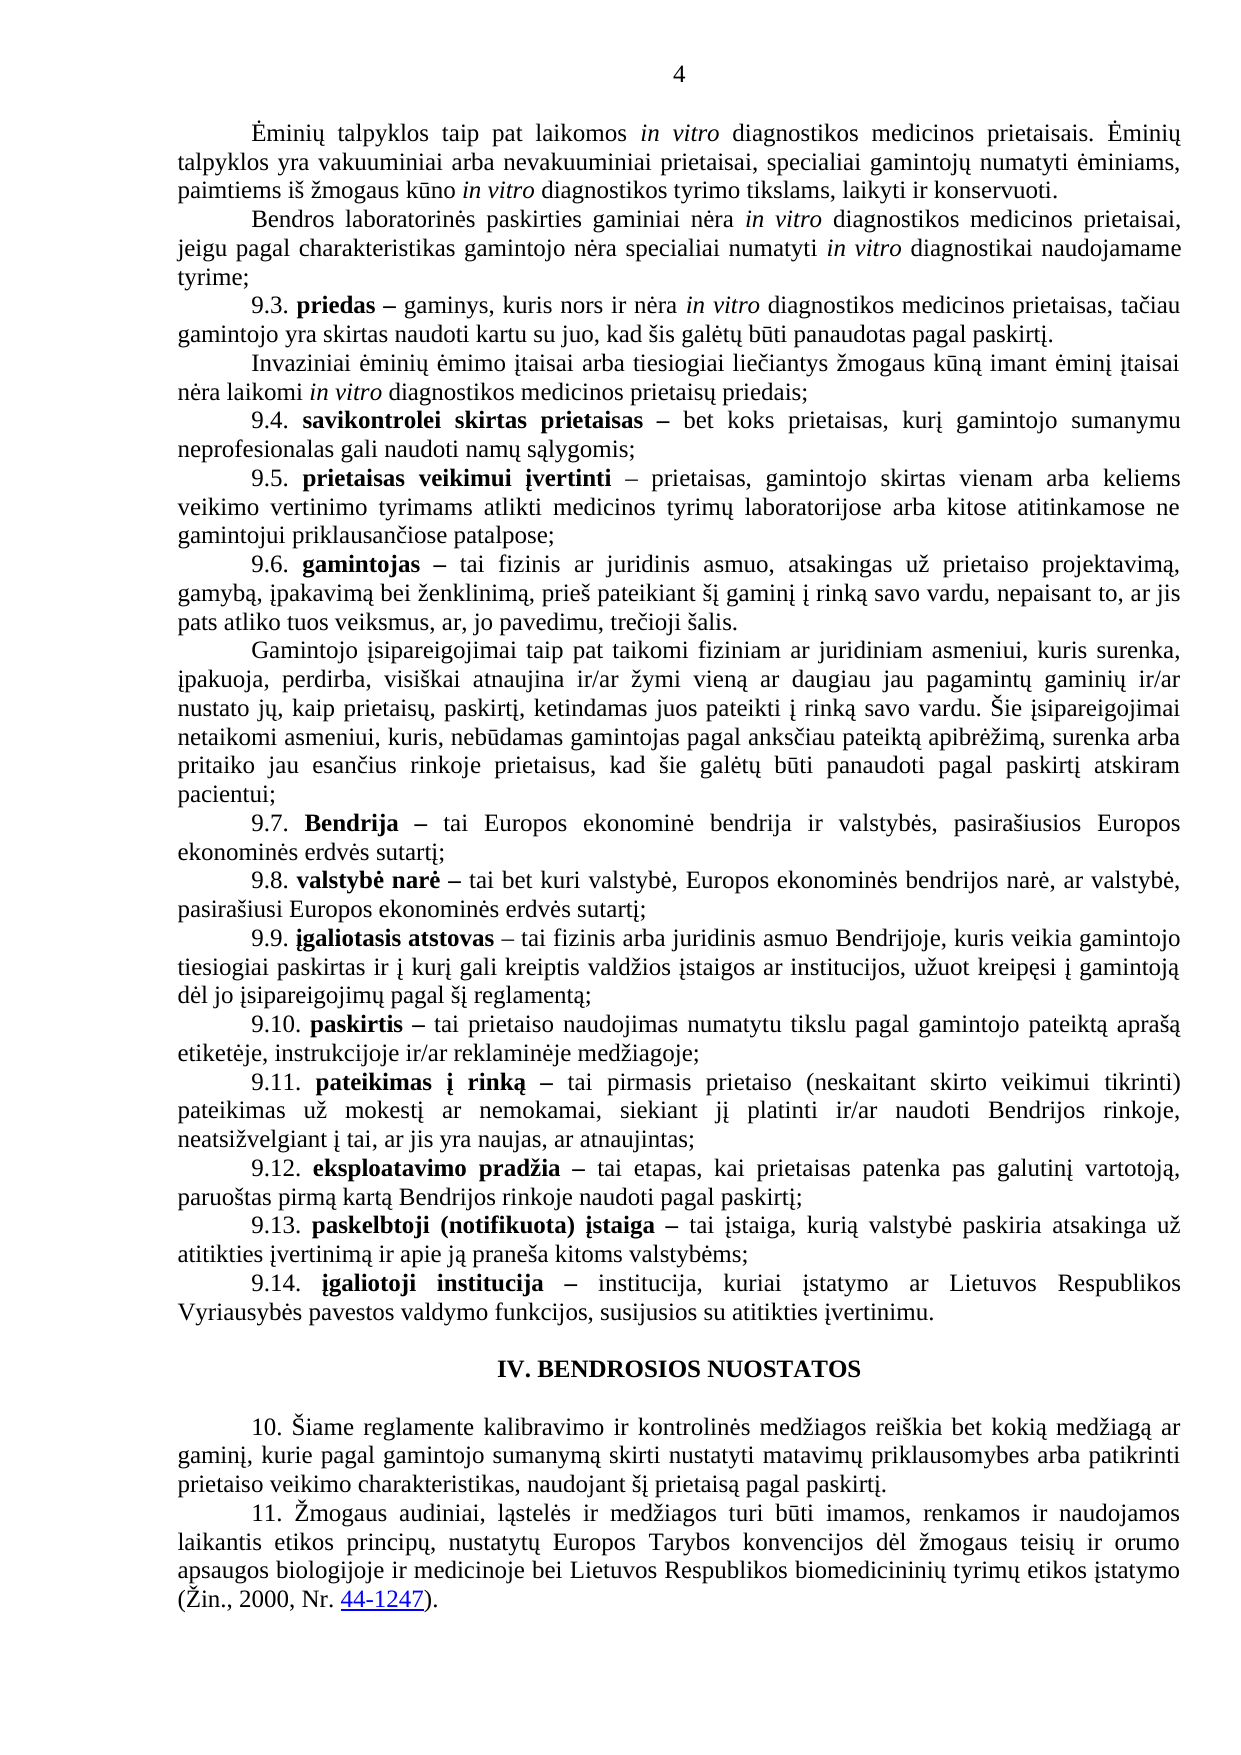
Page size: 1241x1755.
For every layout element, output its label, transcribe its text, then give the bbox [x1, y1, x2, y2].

text 9.7. Bendrija – tai Europos ekonominė bendrija ir valstybės, pasirašiusios Europos ekonominės erdvės sutartį; [177, 808, 1181, 866]
text 9.9. įgaliotasis atstovas – tai fizinis arba juridinis asmuo Bendrijoje, kuris veikia gamintojo tiesiogiai paskirtas ir į kurį gali kreiptis valdžios įstaigos ar institucijos, užuot kreipęsi į gamintoją dėl jo įsipareigojimų pagal šį reglamentą; [177, 923, 1181, 1009]
text Gamintojo įsipareigojimai taip pat taikomi fiziniam ar juridiniam asmeniui, kuris surenka, įpakuoja, perdirba, visiškai atnaujina ir/ar žymi vieną ar daugiau jau pagamintų gaminių ir/ar nustato jų, kaip prietaisų, paskirtį, ketindamas juos pateikti į rinką savo vardu. Šie įsipareigojimai netaikomi asmeniui, kuris, nebūdamas gamintojas pagal anksčiau pateiktą apibrėžimą, surenka arba pritaiko jau esančius rinkoje prietaisus, kad šie galėtų būti panaudoti pagal paskirtį atskiram pacientui; [177, 636, 1181, 808]
text 9.5. prietaisas veikimui įvertinti – prietaisas, gamintojo skirtas vienam arba keliems veikimo vertinimo tyrimams atlikti medicinos tyrimų laboratorijose arba kitose atitinkamose ne gamintojui priklausančiose patalpose; [177, 463, 1181, 549]
text 9.8. valstybė narė – tai bet kuri valstybė, Europos ekonominės bendrijos narė, ar valstybė, pasirašiusi Europos ekonominės erdvės sutartį; [177, 866, 1181, 923]
text 9.14. įgaliotoji institucija – institucija, kuriai įstatymo ar Lietuvos Respublikos Vyriausybės pavestos valdymo funkcijos, susijusios su atitikties įvertinimu. [177, 1268, 1181, 1326]
text 9.11. pateikimas į rinką – tai pirmasis prietaiso (neskaitant skirto veikimui tikrinti) pateikimas už mokestį ar nemokamai, siekiant jį platinti ir/ar naudoti Bendrijos rinkoje, neatsižvelgiant į tai, ar jis yra naujas, ar atnaujintas; [177, 1067, 1181, 1153]
text 9.13. paskelbtoji (notifikuota) įstaiga – tai įstaiga, kurią valstybė paskiria atsakinga už atitikties įvertinimą ir apie ją praneša kitoms valstybėms; [177, 1211, 1181, 1268]
text 9.6. gamintojas – tai fizinis ar juridinis asmuo, atsakingas už prietaiso projektavimą, gamybą, įpakavimą bei ženklinimą, prieš pateikiant šį gaminį į rinką savo vardu, nepaisant to, ar jis pats atliko tuos veiksmus, ar, jo pavedimu, trečioji šalis. [177, 549, 1181, 636]
text 9.3. priedas – gaminys, kuris nors ir nėra in vitro diagnostikos medicinos prietaisas, tačiau gamintojo yra skirtas naudoti kartu su juo, kad šis galėtų būti panaudotas pagal paskirtį. [177, 291, 1181, 348]
text Ėminių talpyklos taip pat laikomos in vitro diagnostikos medicinos prietaisais. Ėminių talpyklos yra vakuuminiai arba nevakuuminiai prietaisai, specialiai gamintojų numatyti ėminiams, paimtiems iš žmogaus kūno in vitro diagnostikos tyrimo tikslams, laikyti ir konservuoti. [177, 118, 1181, 204]
text Invaziniai ėminių ėmimo įtaisai arba tiesiogiai liečiantys žmogaus kūną imant ėminį įtaisai nėra laikomi in vitro diagnostikos medicinos prietaisų priedais; [177, 348, 1181, 406]
text 9.12. eksploatavimo pradžia – tai etapas, kai prietaisas patenka pas galutinį vartotoją, paruoštas pirmą kartą Bendrijos rinkoje naudoti pagal paskirtį; [177, 1153, 1181, 1211]
text IV. BENDROSIOS NUOSTATOS [177, 1354, 1181, 1383]
text Bendros laboratorinės paskirties gaminiai nėra in vitro diagnostikos medicinos prietaisai, jeigu pagal charakteristikas gamintojo nėra specialiai numatyti in vitro diagnostikai naudojamame tyrime; [177, 204, 1181, 291]
text 11. Žmogaus audiniai, ląstelės ir medžiagos turi būti imamos, renkamos ir naudojamos laikantis etikos principų, nustatytų Europos Tarybos konvencijos dėl žmogaus teisių ir orumo apsaugos biologijoje ir medicinoje bei Lietuvos Respublikos biomedicininių tyrimų etikos įstatymo (Žin., 2000, Nr. 44-1247). [177, 1498, 1181, 1613]
text 9.4. savikontrolei skirtas prietaisas – bet koks prietaisas, kurį gamintojo sumanymu neprofesionalas gali naudoti namų sąlygomis; [177, 406, 1181, 463]
text 10. Šiame reglamente kalibravimo ir kontrolinės medžiagos reiškia bet kokią medžiagą ar gaminį, kurie pagal gamintojo sumanymą skirti nustatyti matavimų priklausomybes arba patikrinti prietaiso veikimo charakteristikas, naudojant šį prietaisą pagal paskirtį. [177, 1412, 1181, 1498]
text 9.10. paskirtis – tai prietaiso naudojimas numatytu tikslu pagal gamintojo pateiktą aprašą etiketėje, instrukcijoje ir/ar reklaminėje medžiagoje; [177, 1009, 1181, 1067]
